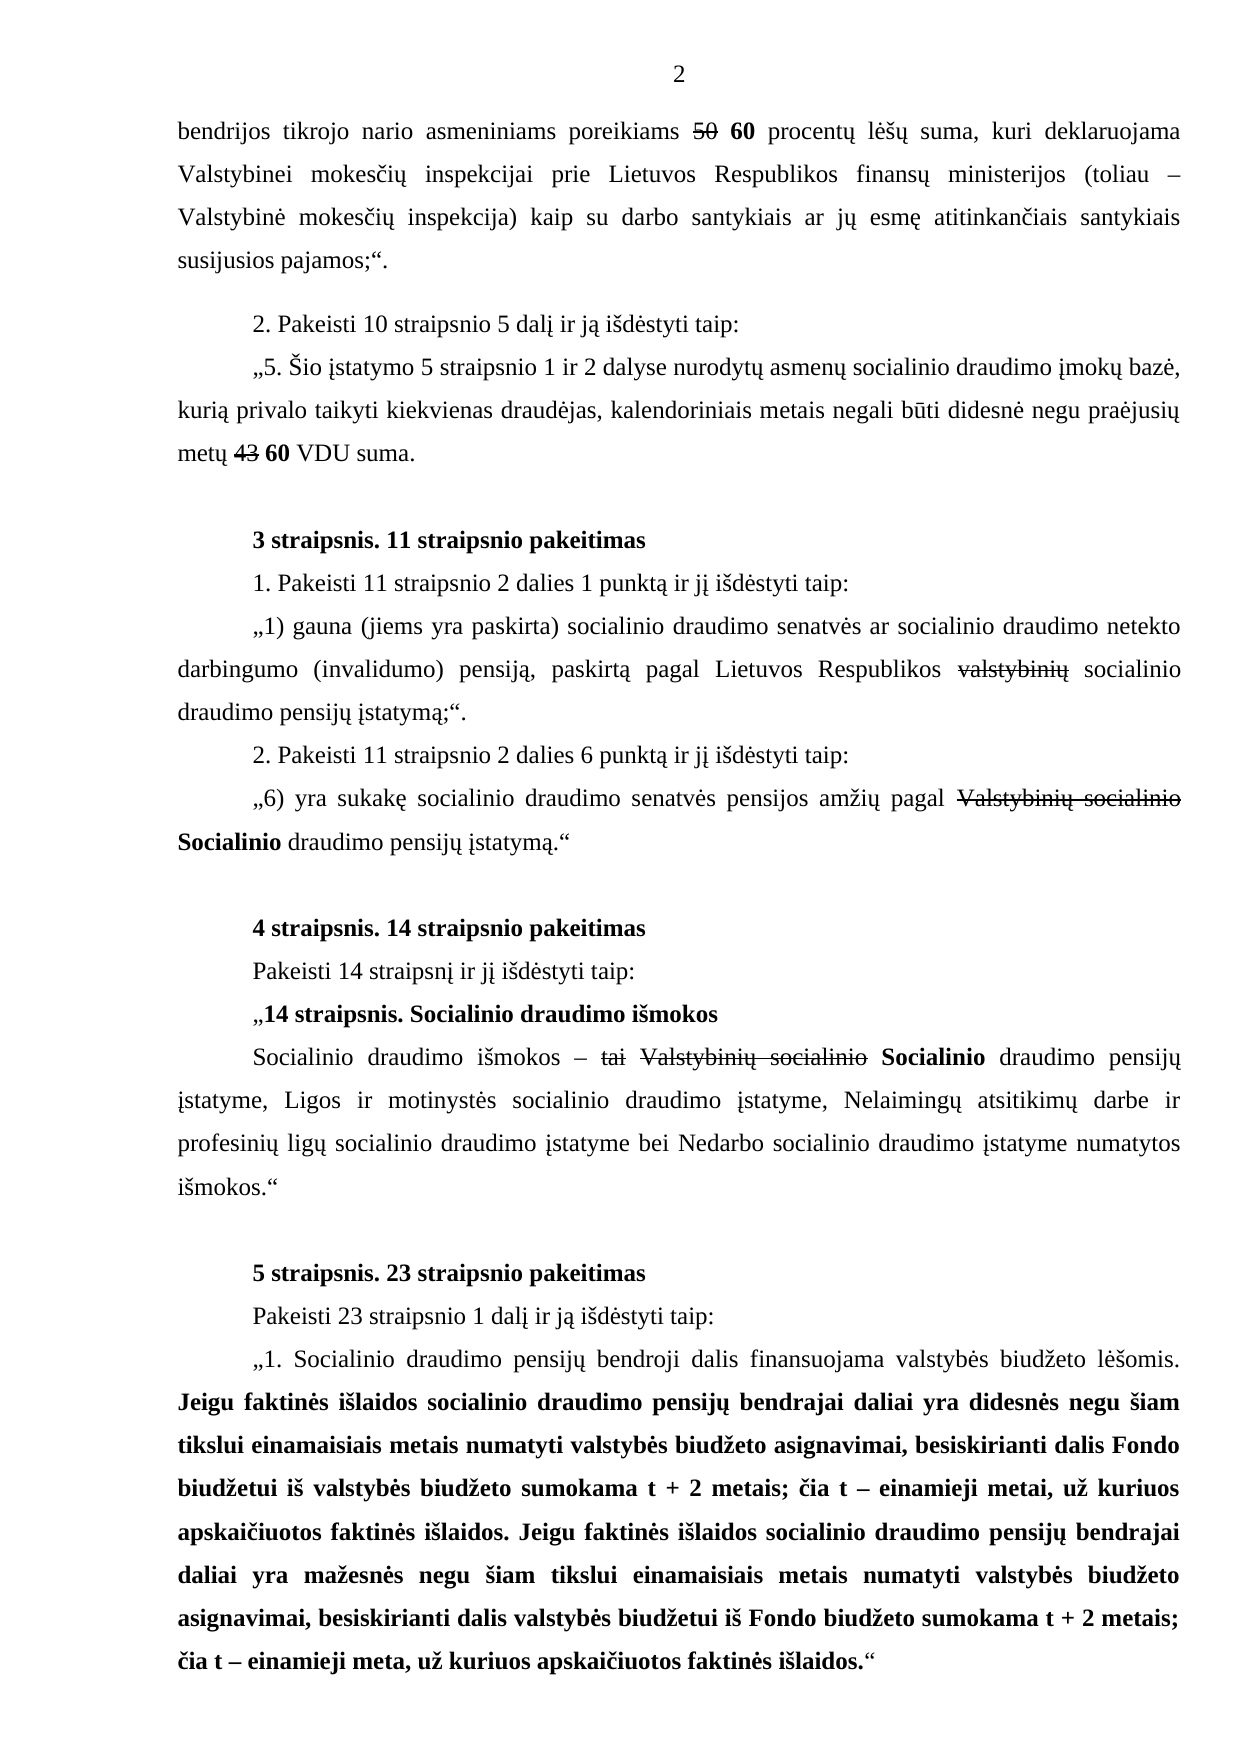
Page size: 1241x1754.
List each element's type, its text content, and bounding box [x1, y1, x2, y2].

text Pakeisti 14 straipsnį ir jį išdėstyti taip: [177, 956, 1181, 985]
text Socialinio draudimo išmokos – tai Valstybinių socialinio Socialinio draudimo pensijų įstatyme, Ligos ir motinystės socialinio draudimo įstatyme, Nelaimingų atsitikimų darbe ir profesinių ligų socialinio draudimo įstatyme bei Nedarbo socialinio draudimo įstatyme numatytos išmokos.“ [177, 1042, 1181, 1200]
text „5. Šio įstatymo 5 straipsnio 1 ir 2 dalyse nurodytų asmenų socialinio draudimo įmokų bazė, kurią privalo taikyti kiekvienas draudėjas, kalendoriniais metais negali būti didesnė negu praėjusių metų 43 60 VDU suma. [177, 352, 1181, 467]
text 2. Pakeisti 11 straipsnio 2 dalies 6 punktą ir jį išdėstyti taip: [177, 740, 1181, 769]
text 4 straipsnis. 14 straipsnio pakeitimas [177, 913, 1181, 942]
text bendrijos tikrojo nario asmeniniams poreikiams 50 60 procentų lėšų suma, kuri deklaruojama Valstybinei mokesčių inspekcijai prie Lietuvos Respublikos finansų ministerijos (toliau – Valstybinė mokesčių inspekcija) kaip su darbo santykiais ar jų esmę atitinkančiais santykiais susijusios pajamos;“. [177, 116, 1181, 274]
text „1) gauna (jiems yra paskirta) socialinio draudimo senatvės ar socialinio draudimo netekto darbingumo (invalidumo) pensiją, paskirtą pagal Lietuvos Respublikos valstybinių socialinio draudimo pensijų įstatymą;“. [177, 611, 1181, 726]
text 3 straipsnis. 11 straipsnio pakeitimas [177, 525, 1181, 553]
text 1. Pakeisti 11 straipsnio 2 dalies 1 punktą ir jį išdėstyti taip: [177, 568, 1181, 597]
text „14 straipsnis. Socialinio draudimo išmokos [177, 999, 1181, 1028]
text Pakeisti 23 straipsnio 1 dalį ir ją išdėstyti taip: [177, 1301, 1181, 1330]
text „6) yra sukakę socialinio draudimo senatvės pensijos amžių pagal Valstybinių socialinio Socialinio draudimo pensijų įstatymą.“ [177, 783, 1181, 855]
text 2. Pakeisti 10 straipsnio 5 dalį ir ją išdėstyti taip: [177, 309, 1181, 338]
text „1. Socialinio draudimo pensijų bendroji dalis finansuojama valstybės biudžeto lėšomis. Jeigu faktinės išlaidos socialinio draudimo pensijų bendrajai daliai yra didesnės negu šiam tikslui einamaisiais metais numatyti valstybės biudžeto asignavimai, besiskirianti dalis Fondo biudžetui iš valstybės biudžeto sumokama t + 2 metais; čia t – einamieji metai, už kuriuos apskaičiuotos faktinės išlaidos. Jeigu faktinės išlaidos socialinio draudimo pensijų bendrajai daliai yra mažesnės negu šiam tikslui einamaisiais metais numatyti valstybės biudžeto asignavimai, besiskirianti dalis valstybės biudžetui iš Fondo biudžeto sumokama t + 2 metais; čia t – einamieji meta, už kuriuos apskaičiuotos faktinės išlaidos.“ [177, 1344, 1181, 1675]
text 5 straipsnis. 23 straipsnio pakeitimas [177, 1258, 1181, 1287]
